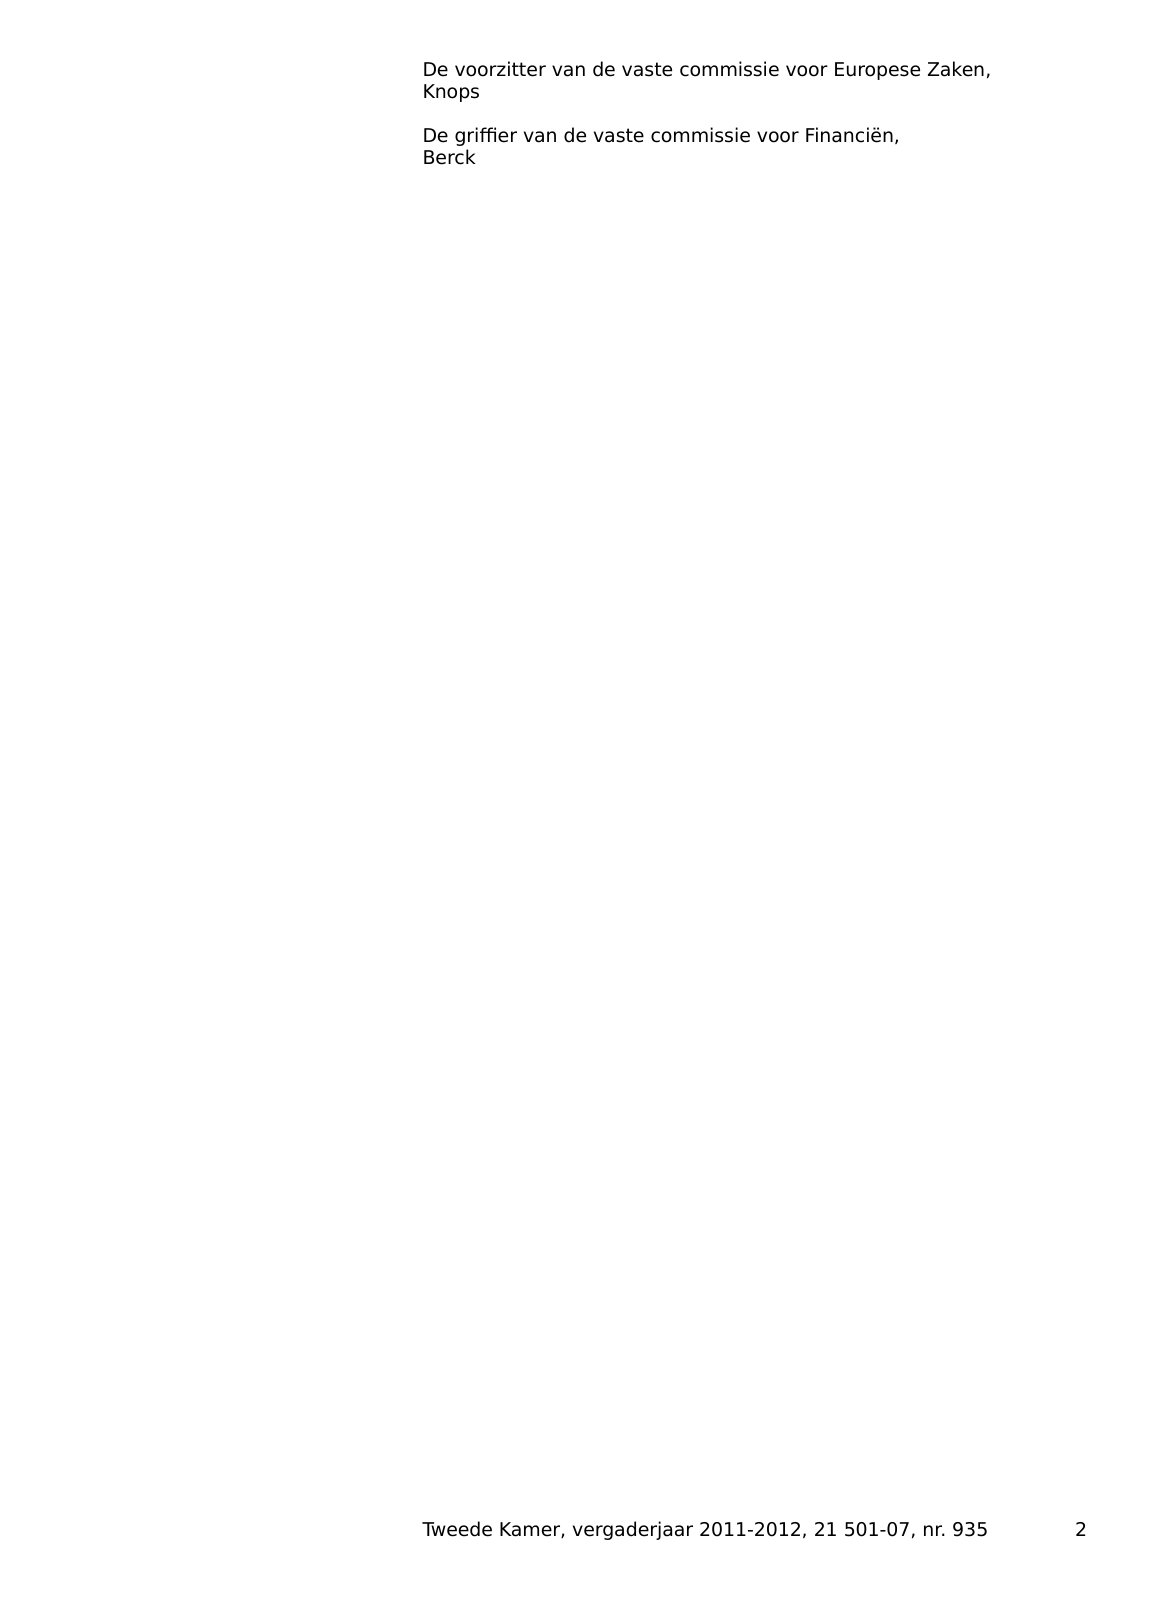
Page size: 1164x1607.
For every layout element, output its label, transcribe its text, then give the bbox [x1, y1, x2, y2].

text De griffier van de vaste commissie voor Financiën, Berck [422, 125, 1087, 169]
text De voorzitter van de vaste commissie voor Europese Zaken, Knops [422, 59, 1087, 103]
